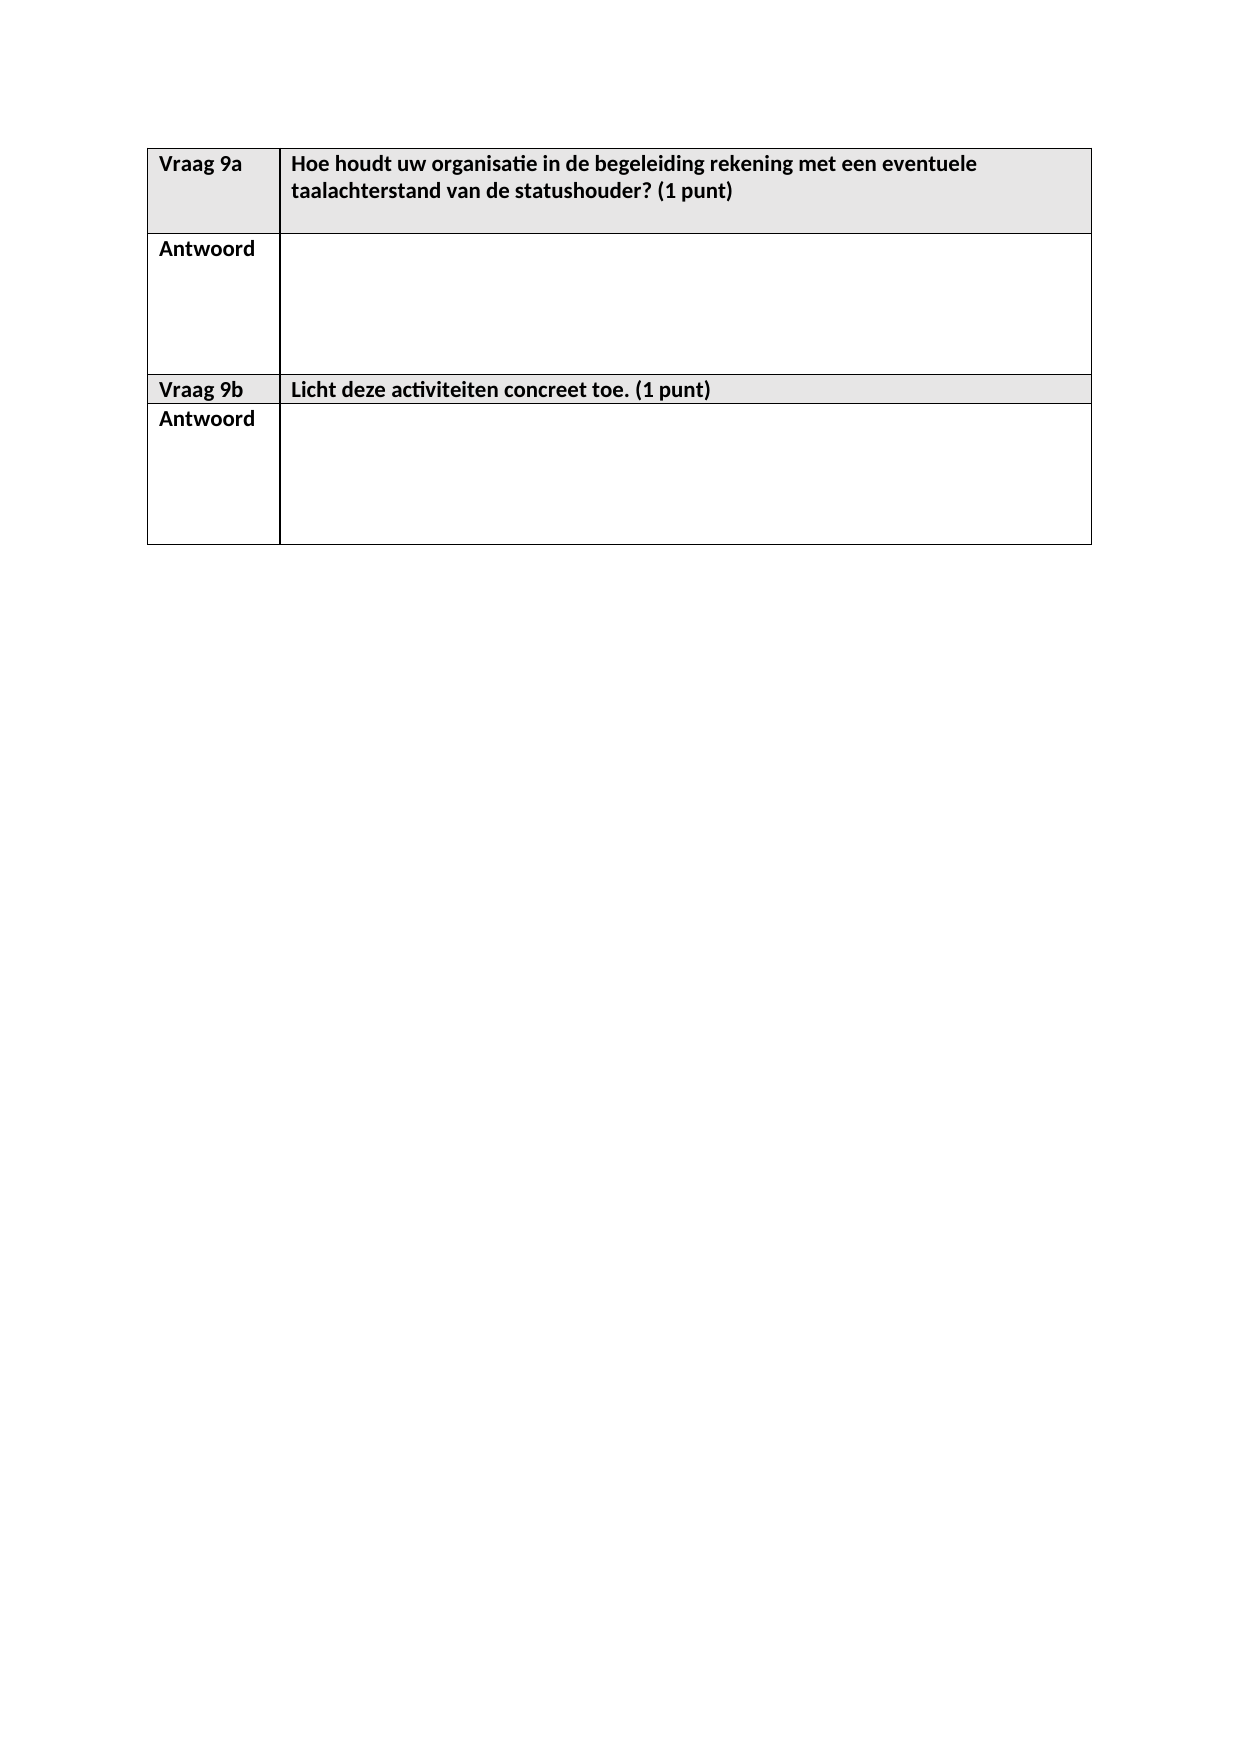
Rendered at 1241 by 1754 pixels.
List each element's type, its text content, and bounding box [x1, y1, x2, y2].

table_header Vraag 9a [148, 149, 279, 233]
table_cell Antwoord [148, 234, 279, 374]
table_cell Licht deze activiteiten concreet toe. (1 punt) [281, 375, 1091, 403]
table_header Hoe houdt uw organisatie in de begeleiding rekening met een eventuele taalachterstand van de statushouder? (1 punt) [281, 149, 1091, 233]
table_cell Antwoord [148, 404, 279, 544]
table_cell [281, 404, 1091, 544]
table_cell Vraag 9b [148, 375, 279, 403]
table_cell [281, 234, 1091, 374]
